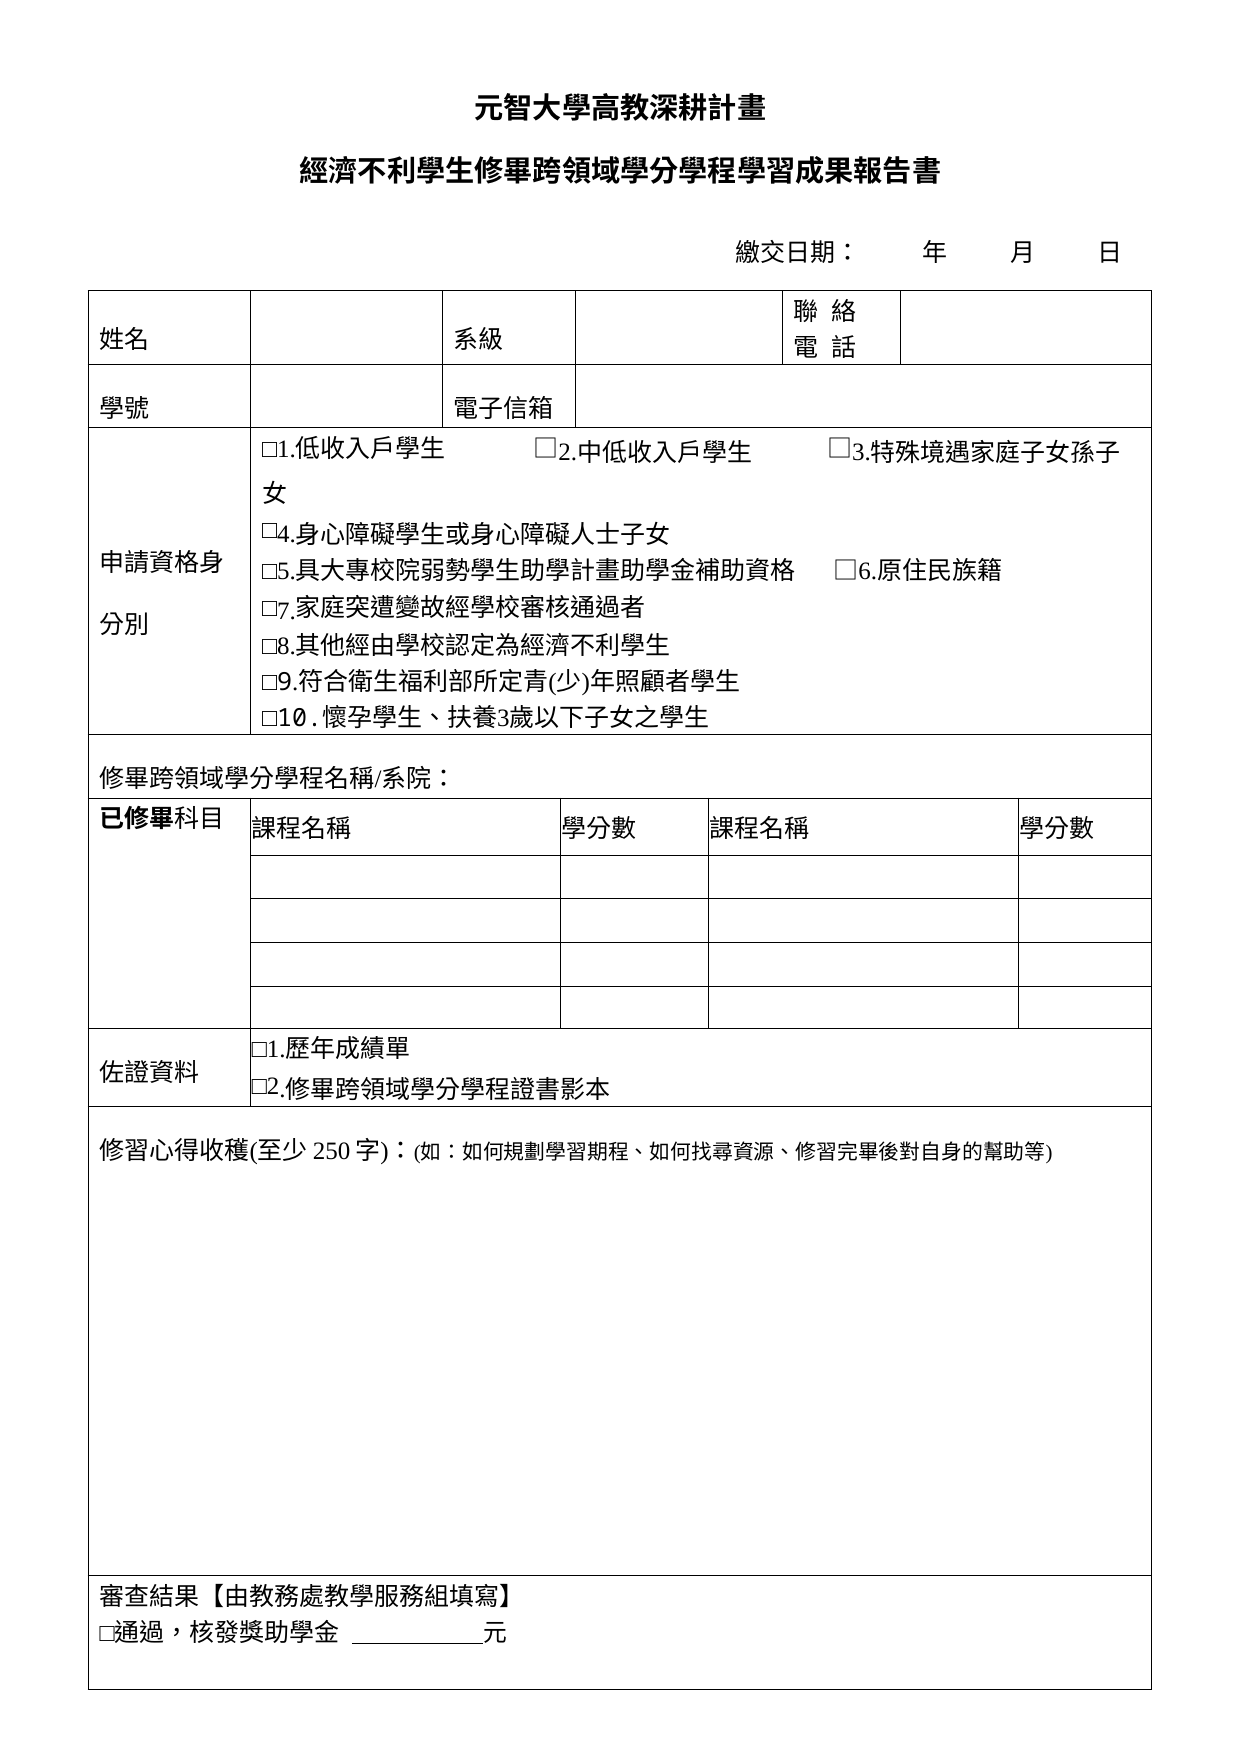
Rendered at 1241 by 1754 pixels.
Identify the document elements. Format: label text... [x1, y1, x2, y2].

table_cell [251, 899, 560, 942]
table_cell 修習心得收穫(至少250字)：(如：如何規劃學習期程、如何找尋資源、修習完畢後對自身的幫助等) [89, 1107, 1151, 1575]
table_cell □1.低收入戶學生 □2.中低收入戶學生 □3.特殊境遇家庭子女孫子女 □4.身心障礙學生或身心障礙人士子女 □5.具大專校院弱勢學生助學計畫助學金補助資格 □6.原住民族籍 □7.家庭突遭變故經學校審核通過者 □8.其他經由學校認定為經濟不利學生 □9.符合衛生福利部所定青(少)年照顧者學生 □10.懷孕學生、扶養3歲以下子女之學生 [251, 428, 1151, 734]
table_cell 學分數 [561, 799, 708, 855]
table_cell [561, 943, 708, 986]
table_cell [251, 987, 560, 1028]
text 繳交日期： 年 月 日 [118, 208, 1122, 271]
table_cell [709, 899, 1018, 942]
text 元智大學高教深耕計畫 [118, 64, 1122, 127]
table_cell 修畢跨領域學分學程名稱/系院： [89, 735, 1151, 797]
table_cell 申請資格身分別 [89, 428, 250, 734]
table_cell [576, 365, 1151, 427]
table_header 姓名 [89, 291, 250, 363]
table_cell 審查結果【由教務處教學服務組填寫】 □通過，核發獎助學金 元 [89, 1576, 1151, 1688]
table_cell 已修畢科目 [89, 799, 250, 1028]
table_cell □1.歷年成績單 □2.修畢跨領域學分學程證書影本 [251, 1029, 1151, 1106]
table_cell 電子信箱 [443, 365, 575, 427]
table_header 系級 [443, 291, 575, 363]
table_cell [251, 943, 560, 986]
table_cell [561, 899, 708, 942]
table_cell [251, 856, 560, 898]
table_cell [709, 987, 1018, 1028]
text 經濟不利學生修畢跨領域學分學程學習成果報告書 [118, 127, 1122, 189]
table_cell [1019, 856, 1151, 898]
table_header [901, 291, 1151, 363]
table_cell 學分數 [1019, 799, 1151, 855]
table_header [576, 291, 782, 363]
table_cell [561, 987, 708, 1028]
table_cell 課程名稱 [709, 799, 1018, 855]
table_cell [1019, 899, 1151, 942]
table_header 聯 絡 電 話 [783, 291, 900, 363]
table_cell [709, 856, 1018, 898]
table_cell 學號 [89, 365, 250, 427]
table_cell [1019, 943, 1151, 986]
table_cell [1019, 987, 1151, 1028]
table_cell 佐證資料 [89, 1029, 250, 1106]
table_cell [709, 943, 1018, 986]
table_header [251, 291, 442, 363]
table_cell [561, 856, 708, 898]
table_cell 課程名稱 [251, 799, 560, 855]
table_cell [251, 365, 442, 427]
